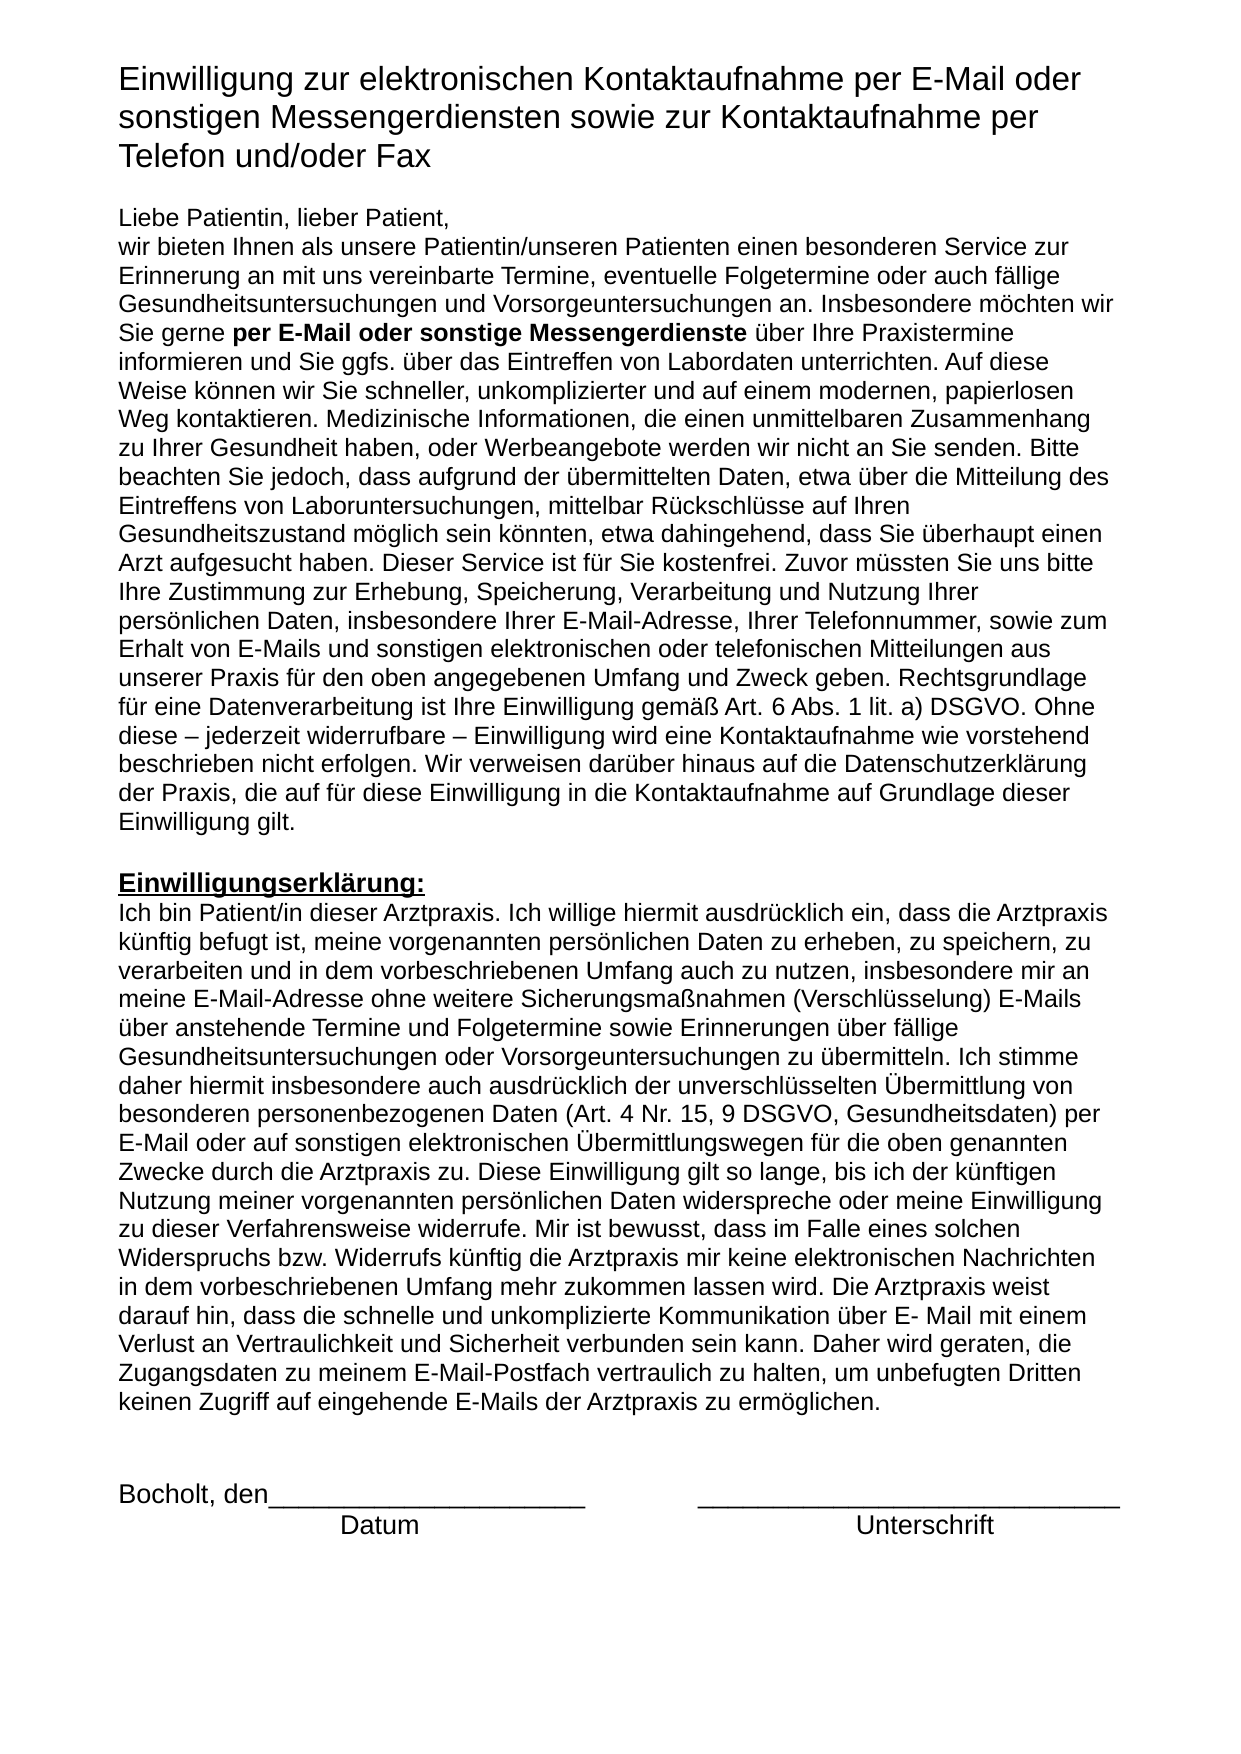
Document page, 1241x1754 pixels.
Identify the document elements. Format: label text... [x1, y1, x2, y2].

text Bocholt, den_____________________ ____________________________ [118, 1478, 1122, 1509]
text Einwilligungserklärung: [118, 867, 1122, 898]
text Ich bin Patient/in dieser Arztpraxis. Ich willige hiermit ausdrücklich ein, dass die Arztpraxis künftig befugt ist, meine vorgenannten persönlichen Daten zu erheben, zu speichern, zu verarbeiten und in dem vorbeschriebenen Umfang auch zu nutzen, insbesondere mir an meine E-Mail-Adresse ohne weitere Sicherungsmaßnahmen (Verschlüsselung) E-Mails über anstehende Termine und Folgetermine sowie Erinnerungen über fällige Gesundheitsuntersuchungen oder Vorsorgeuntersuchungen zu übermitteln. Ich stimme daher hiermit insbesondere auch ausdrücklich der unverschlüsselten Übermittlung von besonderen personenbezogenen Daten (Art. 4 Nr. 15, 9 DSGVO, Gesundheitsdaten) per E-Mail oder auf sonstigen elektronischen Übermittlungswegen für die oben genannten Zwecke durch die Arztpraxis zu. Diese Einwilligung gilt so lange, bis ich der künftigen Nutzung meiner vorgenannten persönlichen Daten widerspreche oder meine Einwilligung zu dieser Verfahrensweise widerrufe. Mir ist bewusst, dass im Falle eines solchen Widerspruchs bzw. Widerrufs künftig die Arztpraxis mir keine elektronischen Nachrichten in dem vorbeschriebenen Umfang mehr zukommen lassen wird. Die Arztpraxis weist darauf hin, dass die schnelle und unkomplizierte Kommunikation über E- Mail mit einem Verlust an Vertraulichkeit und Sicherheit verbunden sein kann. Daher wird geraten, die Zugangsdaten zu meinem E-Mail-Postfach vertraulich zu halten, um unbefugten Dritten keinen Zugriff auf eingehende E-Mails der Arztpraxis zu ermöglichen. [118, 898, 1122, 1416]
text Einwilligung zur elektronischen Kontaktaufnahme per E-Mail oder sonstigen Messengerdiensten sowie zur Kontaktaufnahme per Telefon und/oder Fax [118, 59, 1122, 174]
text Liebe Patientin, lieber Patient, [118, 203, 1122, 232]
text wir bieten Ihnen als unsere Patientin/unseren Patienten einen besonderen Service zur Erinnerung an mit uns vereinbarte Termine, eventuelle Folgetermine oder auch fällige Gesundheitsuntersuchungen und Vorsorgeuntersuchungen an. Insbesondere möchten wir Sie gerne per E-Mail oder sonstige Messengerdienste über Ihre Praxistermine informieren und Sie ggfs. über das Eintreffen von Labordaten unterrichten. Auf diese Weise können wir Sie schneller, unkomplizierter und auf einem modernen, papierlosen Weg kontaktieren. Medizinische Informationen, die einen unmittelbaren Zusammenhang zu Ihrer Gesundheit haben, oder Werbeangebote werden wir nicht an Sie senden. Bitte beachten Sie jedoch, dass aufgrund der übermittelten Daten, etwa über die Mitteilung des Eintreffens von Laboruntersuchungen, mittelbar Rückschlüsse auf Ihren Gesundheitszustand möglich sein könnten, etwa dahingehend, dass Sie überhaupt einen Arzt aufgesucht haben. Dieser Service ist für Sie kostenfrei. Zuvor müssten Sie uns bitte Ihre Zustimmung zur Erhebung, Speicherung, Verarbeitung und Nutzung Ihrer persönlichen Daten, insbesondere Ihrer E-Mail-Adresse, Ihrer Telefonnummer, sowie zum Erhalt von E-Mails und sonstigen elektronischen oder telefonischen Mitteilungen aus unserer Praxis für den oben angegebenen Umfang und Zweck geben. Rechtsgrundlage für eine Datenverarbeitung ist Ihre Einwilligung gemäß Art. 6 Abs. 1 lit. a) DSGVO. Ohne diese – jederzeit widerrufbare – Einwilligung wird eine Kontaktaufnahme wie vorstehend beschrieben nicht erfolgen. Wir verweisen darüber hinaus auf die Datenschutzerklärung der Praxis, die auf für diese Einwilligung in die Kontaktaufnahme auf Grundlage dieser Einwilligung gilt. [118, 232, 1122, 836]
text Datum Unterschrift [118, 1509, 1122, 1541]
